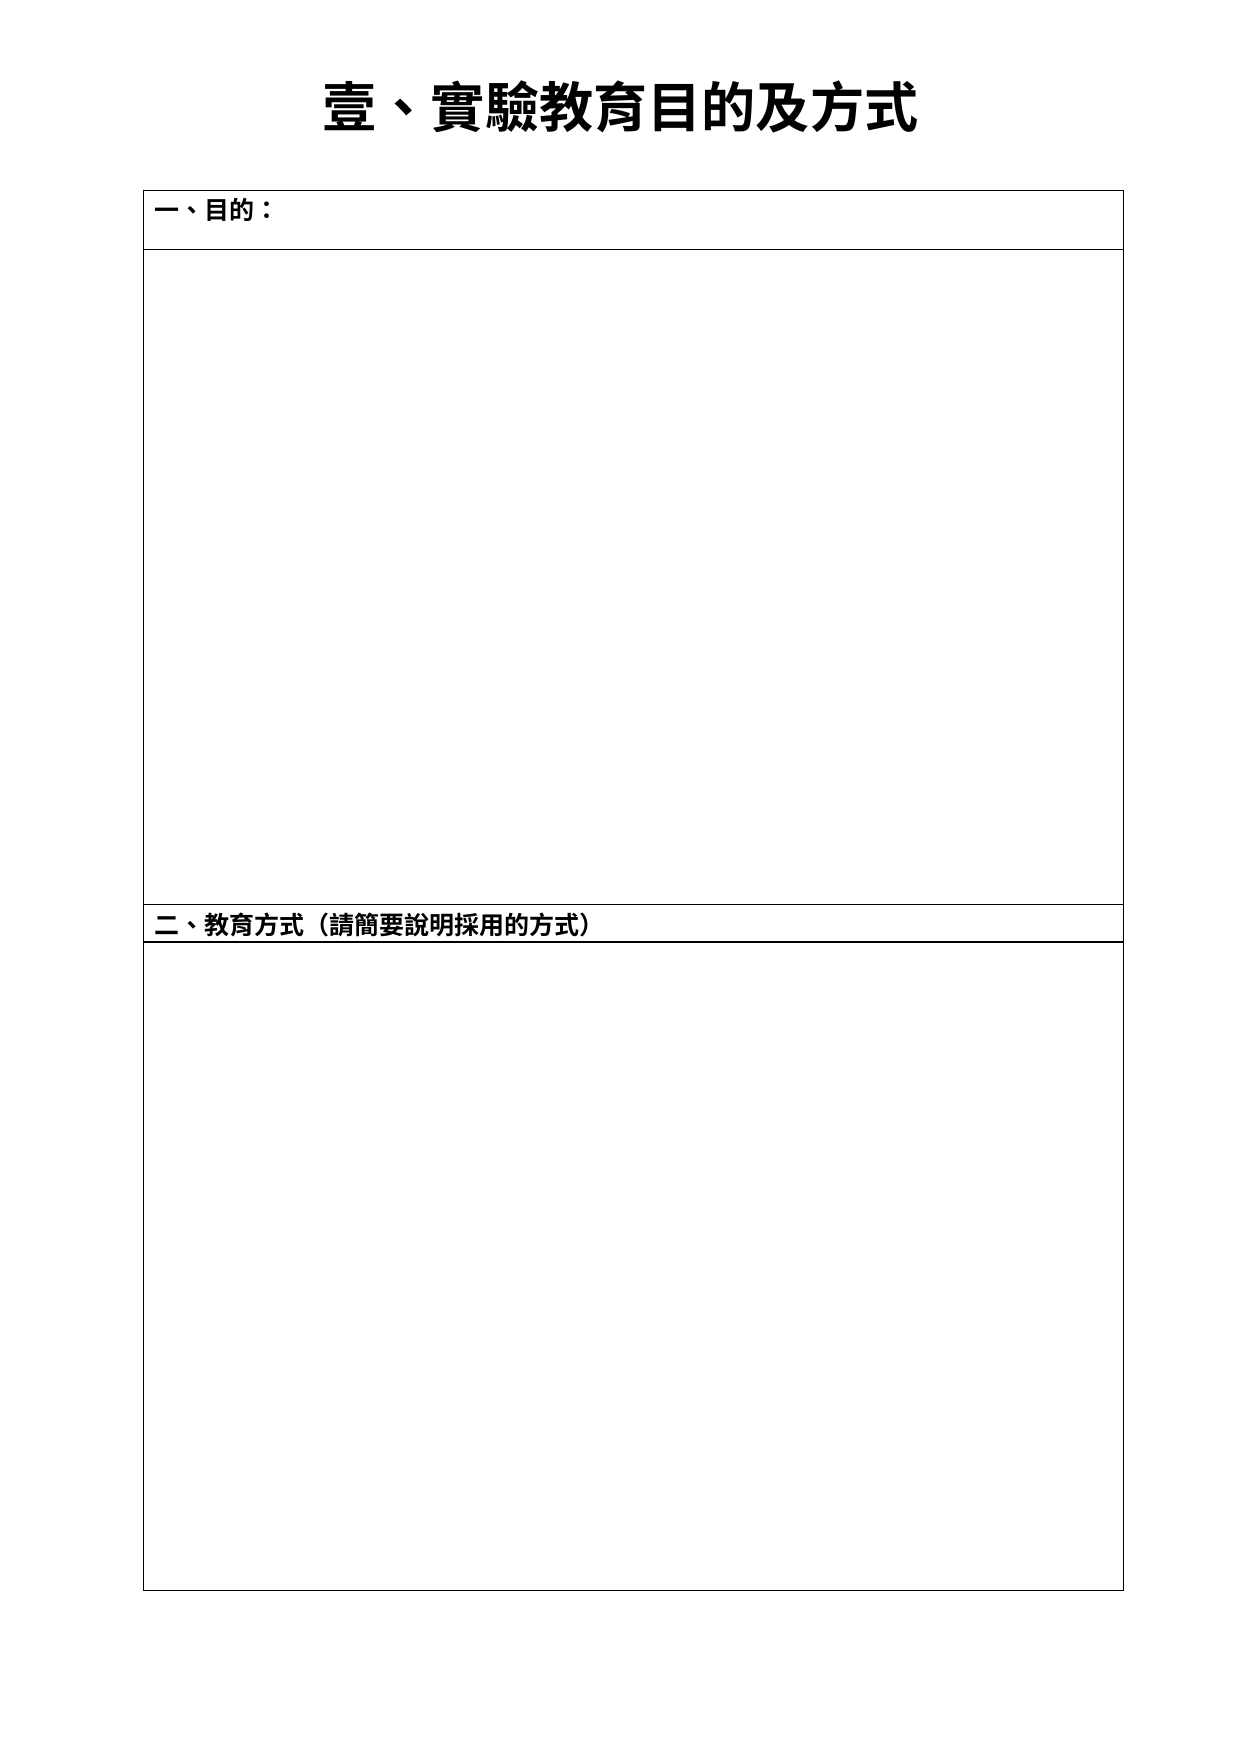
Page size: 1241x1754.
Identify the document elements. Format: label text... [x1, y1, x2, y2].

table_header 一、目的： [144, 191, 1123, 248]
text 壹、實驗教育目的及方式 [89, 64, 1152, 143]
table_cell [144, 943, 1123, 1589]
table_cell 二、教育方式（請簡要說明採用的方式） [144, 905, 1123, 941]
table_cell [144, 250, 1123, 904]
